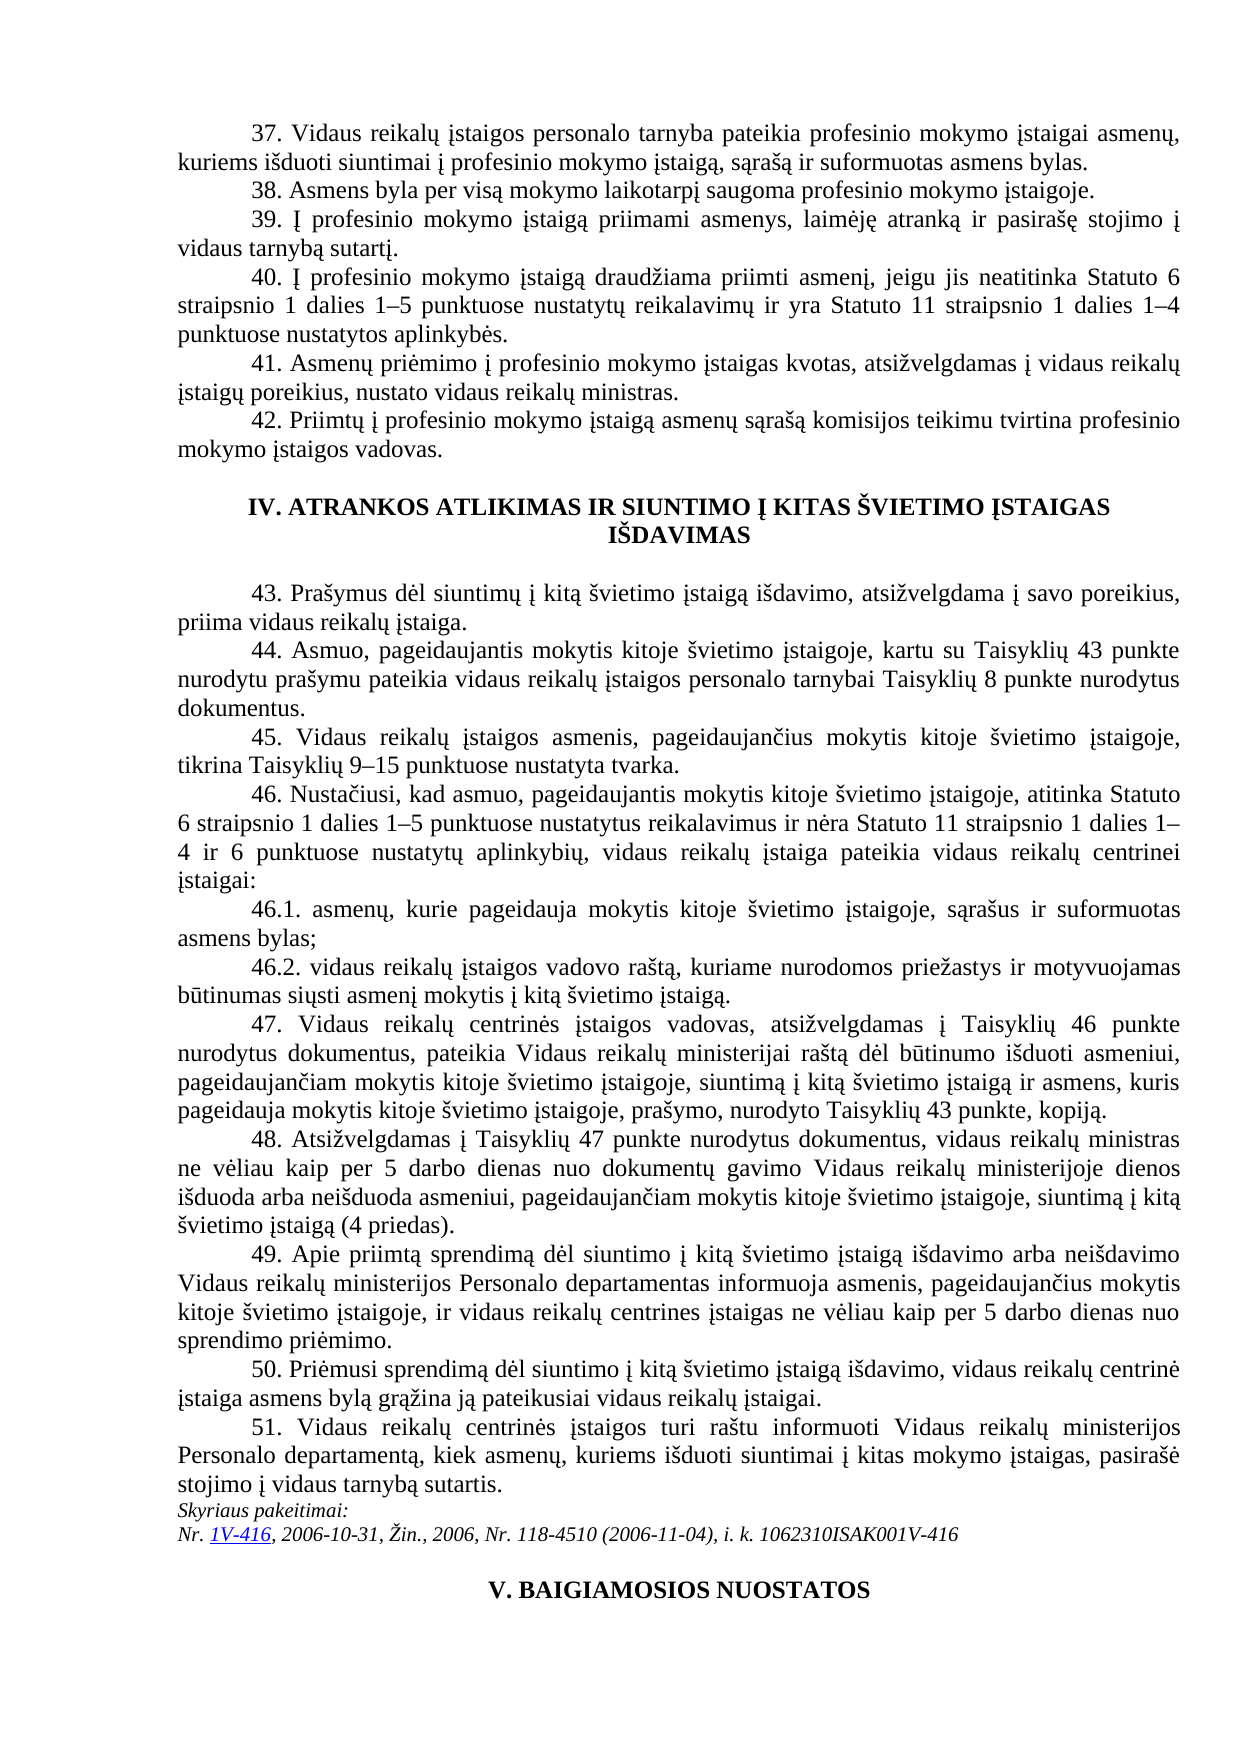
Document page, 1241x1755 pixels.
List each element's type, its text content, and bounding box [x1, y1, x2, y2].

text 41. Asmenų priėmimo į profesinio mokymo įstaigas kvotas, atsižvelgdamas į vidaus reikalų įstaigų poreikius, nustato vidaus reikalų ministras. [177, 348, 1181, 406]
text 46.1. asmenų, kurie pageidauja mokytis kitoje švietimo įstaigoje, sąrašus ir suformuotas asmens bylas; [177, 894, 1181, 952]
text Skyriaus pakeitimai: [177, 1498, 1181, 1522]
text V. BAIGIAMOSIOS NUOSTATOS [177, 1575, 1181, 1604]
text 38. Asmens byla per visą mokymo laikotarpį saugoma profesinio mokymo įstaigoje. [177, 176, 1181, 204]
text 46.2. vidaus reikalų įstaigos vadovo raštą, kuriame nurodomos priežastys ir motyvuojamas būtinumas siųsti asmenį mokytis į kitą švietimo įstaigą. [177, 952, 1181, 1009]
text 37. Vidaus reikalų įstaigos personalo tarnyba pateikia profesinio mokymo įstaigai asmenų, kuriems išduoti siuntimai į profesinio mokymo įstaigą, sąrašą ir suformuotas asmens bylas. [177, 118, 1181, 176]
text IV. ATRANKOS ATLIKIMAS IR SIUNTIMO Į KITAS ŠVIETIMO ĮSTAIGAS IŠDAVIMAS [177, 492, 1181, 549]
text 48. Atsižvelgdamas į Taisyklių 47 punkte nurodytus dokumentus, vidaus reikalų ministras ne vėliau kaip per 5 darbo dienas nuo dokumentų gavimo Vidaus reikalų ministerijoje dienos išduoda arba neišduoda asmeniui, pageidaujančiam mokytis kitoje švietimo įstaigoje, siuntimą į kitą švietimo įstaigą (4 priedas). [177, 1124, 1181, 1239]
text 45. Vidaus reikalų įstaigos asmenis, pageidaujančius mokytis kitoje švietimo įstaigoje, tikrina Taisyklių 9–15 punktuose nustatyta tvarka. [177, 722, 1181, 779]
text 47. Vidaus reikalų centrinės įstaigos vadovas, atsižvelgdamas į Taisyklių 46 punkte nurodytus dokumentus, pateikia Vidaus reikalų ministerijai raštą dėl būtinumo išduoti asmeniui, pageidaujančiam mokytis kitoje švietimo įstaigoje, siuntimą į kitą švietimo įstaigą ir asmens, kuris pageidauja mokytis kitoje švietimo įstaigoje, prašymo, nurodyto Taisyklių 43 punkte, kopiją. [177, 1009, 1181, 1124]
text Nr. 1V-416, 2006-10-31, Žin., 2006, Nr. 118-4510 (2006-11-04), i. k. 1062310ISAK001V-416 [177, 1522, 1181, 1546]
text 49. Apie priimtą sprendimą dėl siuntimo į kitą švietimo įstaigą išdavimo arba neišdavimo Vidaus reikalų ministerijos Personalo departamentas informuoja asmenis, pageidaujančius mokytis kitoje švietimo įstaigoje, ir vidaus reikalų centrines įstaigas ne vėliau kaip per 5 darbo dienas nuo sprendimo priėmimo. [177, 1239, 1181, 1354]
text 43. Prašymus dėl siuntimų į kitą švietimo įstaigą išdavimo, atsižvelgdama į savo poreikius, priima vidaus reikalų įstaiga. [177, 578, 1181, 636]
text 50. Priėmusi sprendimą dėl siuntimo į kitą švietimo įstaigą išdavimo, vidaus reikalų centrinė įstaiga asmens bylą grąžina ją pateikusiai vidaus reikalų įstaigai. [177, 1354, 1181, 1412]
text 39. Į profesinio mokymo įstaigą priimami asmenys, laimėję atranką ir pasirašę stojimo į vidaus tarnybą sutartį. [177, 204, 1181, 262]
text 40. Į profesinio mokymo įstaigą draudžiama priimti asmenį, jeigu jis neatitinka Statuto 6 straipsnio 1 dalies 1–5 punktuose nustatytų reikalavimų ir yra Statuto 11 straipsnio 1 dalies 1–4 punktuose nustatytos aplinkybės. [177, 262, 1181, 348]
text 51. Vidaus reikalų centrinės įstaigos turi raštu informuoti Vidaus reikalų ministerijos Personalo departamentą, kiek asmenų, kuriems išduoti siuntimai į kitas mokymo įstaigas, pasirašė stojimo į vidaus tarnybą sutartis. [177, 1412, 1181, 1498]
text 44. Asmuo, pageidaujantis mokytis kitoje švietimo įstaigoje, kartu su Taisyklių 43 punkte nurodytu prašymu pateikia vidaus reikalų įstaigos personalo tarnybai Taisyklių 8 punkte nurodytus dokumentus. [177, 636, 1181, 722]
text 46. Nustačiusi, kad asmuo, pageidaujantis mokytis kitoje švietimo įstaigoje, atitinka Statuto 6 straipsnio 1 dalies 1–5 punktuose nustatytus reikalavimus ir nėra Statuto 11 straipsnio 1 dalies 1–4 ir 6 punktuose nustatytų aplinkybių, vidaus reikalų įstaiga pateikia vidaus reikalų centrinei įstaigai: [177, 779, 1181, 894]
text 42. Priimtų į profesinio mokymo įstaigą asmenų sąrašą komisijos teikimu tvirtina profesinio mokymo įstaigos vadovas. [177, 406, 1181, 463]
